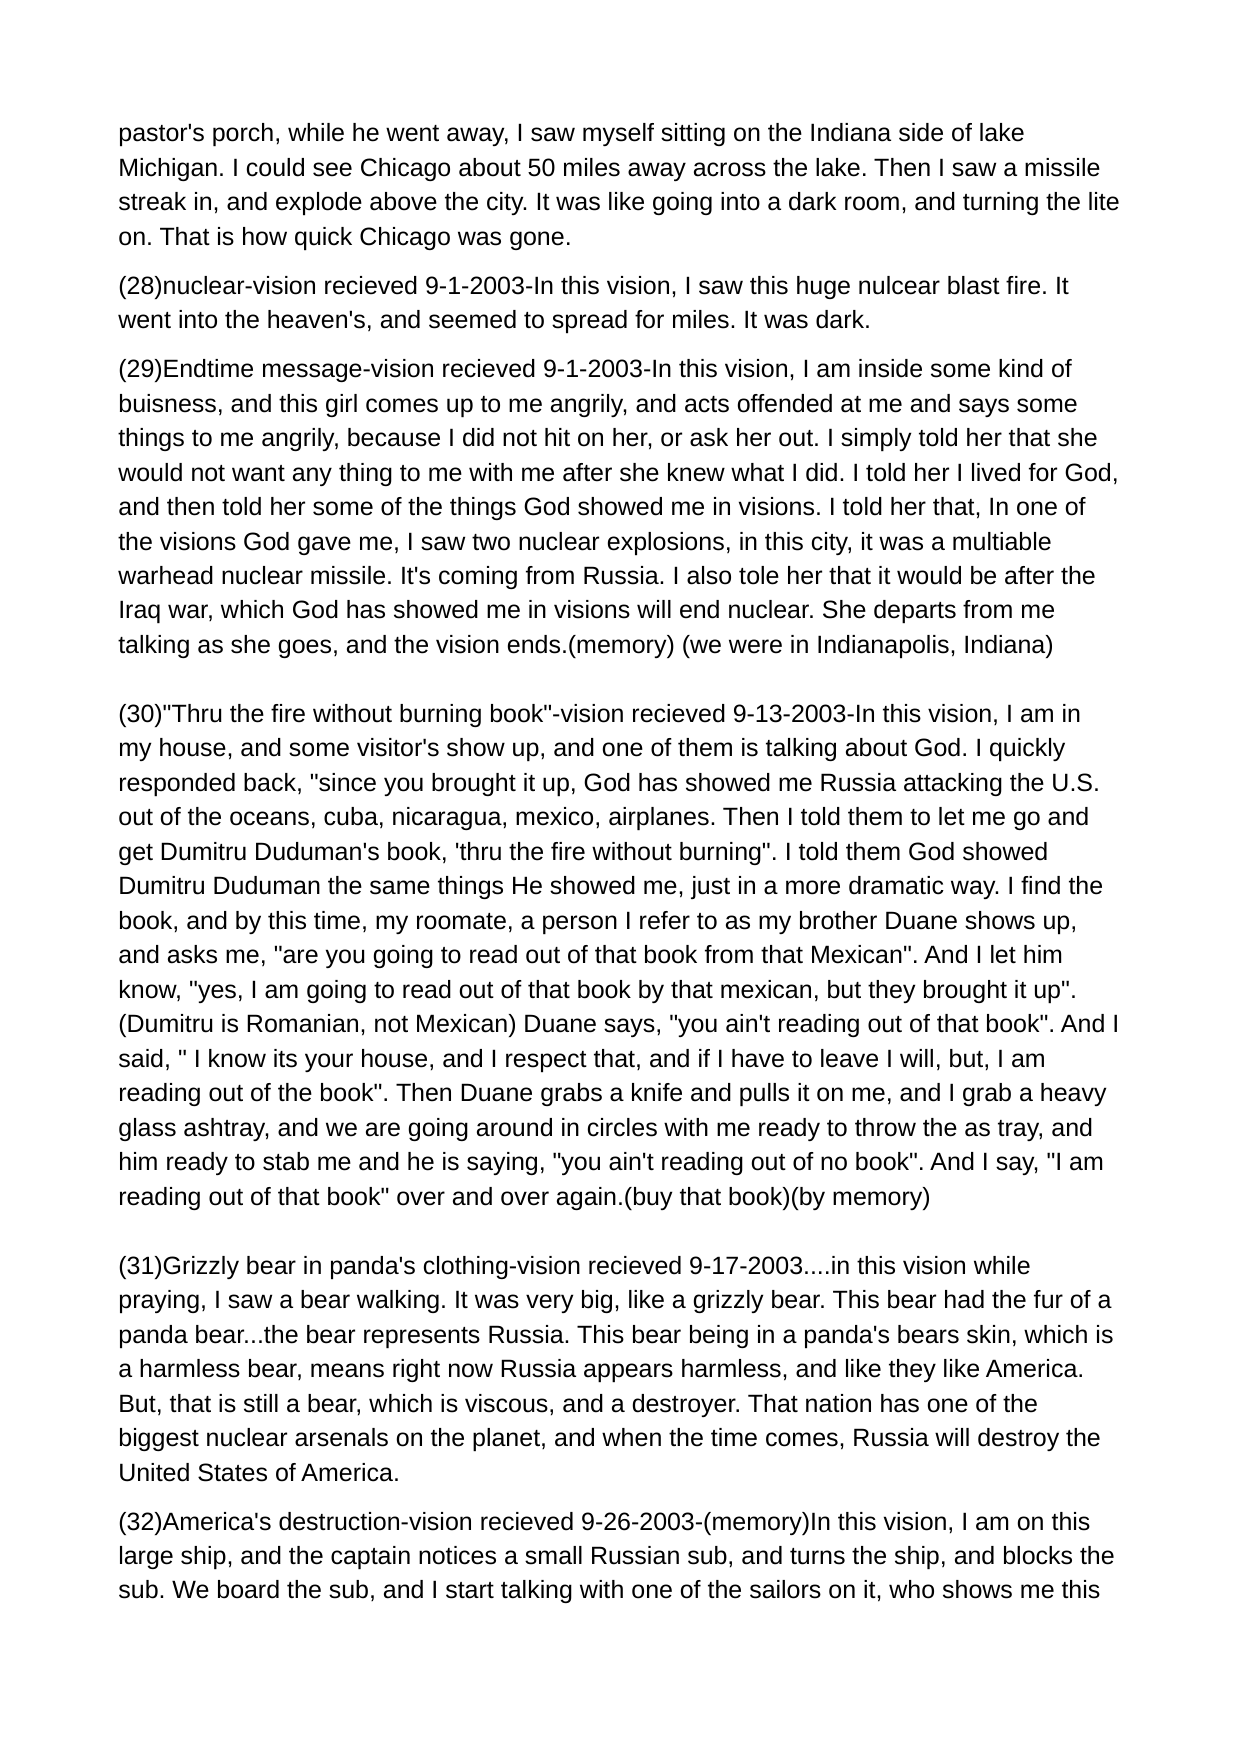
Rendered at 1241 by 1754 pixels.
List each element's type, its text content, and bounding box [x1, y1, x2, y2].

text (32)America's destruction-vision recieved 9-26-2003-(memory)In this vision, I am on this large ship, and the captain notices a small Russian sub, and turns the ship, and blocks the sub. We board the sub, and I start talking with one of the sailors on it, who shows me this [118, 1507, 1122, 1604]
text (28)nuclear-vision recieved 9-1-2003-In this vision, I saw this huge nulcear blast fire. It went into the heaven's, and seemed to spread for miles. It was dark. [118, 271, 1122, 334]
text (29)Endtime message-vision recieved 9-1-2003-In this vision, I am inside some kind of buisness, and this girl comes up to me angrily, and acts offended at me and says some things to me angrily, because I did not hit on her, or ask her out. I simply told her that she would not want any thing to me with me after she knew what I did. I told her I lived for God, and then told her some of the things God showed me in visions. I told her that, In one of the visions God gave me, I saw two nuclear explosions, in this city, it was a multiable warhead nuclear missile. It's coming from Russia. I also tole her that it would be after the Iraq war, which God has showed me in visions will end nuclear. She departs from me talking as she goes, and the vision ends.(memory) (we were in Indianapolis, Indiana) (30)"Thru the fire without burning book"-vision recieved 9-13-2003-In this vision, I am in my house, and some visitor's show up, and one of them is talking about God. I quickly responded back, "since you brought it up, God has showed me Russia attacking the U.S. out of the oceans, cuba, nicaragua, mexico, airplanes. Then I told them to let me go and get Dumitru Duduman's book, 'thru the fire without burning". I told them God showed Dumitru Duduman the same things He showed me, just in a more dramatic way. I find the book, and by this time, my roomate, a person I refer to as my brother Duane shows up, and asks me, "are you going to read out of that book from that Mexican". And I let him know, "yes, I am going to read out of that book by that mexican, but they brought it up".(Dumitru is Romanian, not Mexican) Duane says, "you ain't reading out of that book". And I said, " I know its your house, and I respect that, and if I have to leave I will, but, I am reading out of the book". Then Duane grabs a knife and pulls it on me, and I grab a heavy glass ashtray, and we are going around in circles with me ready to throw the as tray, and him ready to stab me and he is saying, "you ain't reading out of no book". And I say, "I am reading out of that book" over and over again.(buy that book)(by memory) (31)Grizzly bear in panda's clothing-vision recieved 9-17-2003....in this vision while praying, I saw a bear walking. It was very big, like a grizzly bear. This bear had the fur of a panda bear...the bear represents Russia. This bear being in a panda's bears skin, which is a harmless bear, means right now Russia appears harmless, and like they like America. But, that is still a bear, which is viscous, and a destroyer. That nation has one of the biggest nuclear arsenals on the planet, and when the time comes, Russia will destroy the United States of America. [118, 354, 1122, 1486]
text pastor's porch, while he went away, I saw myself sitting on the Indiana side of lake Michigan. I could see Chicago about 50 miles away across the lake. Then I saw a missile streak in, and explode above the city. It was like going into a dark room, and turning the lite on. That is how quick Chicago was gone. [118, 118, 1122, 250]
